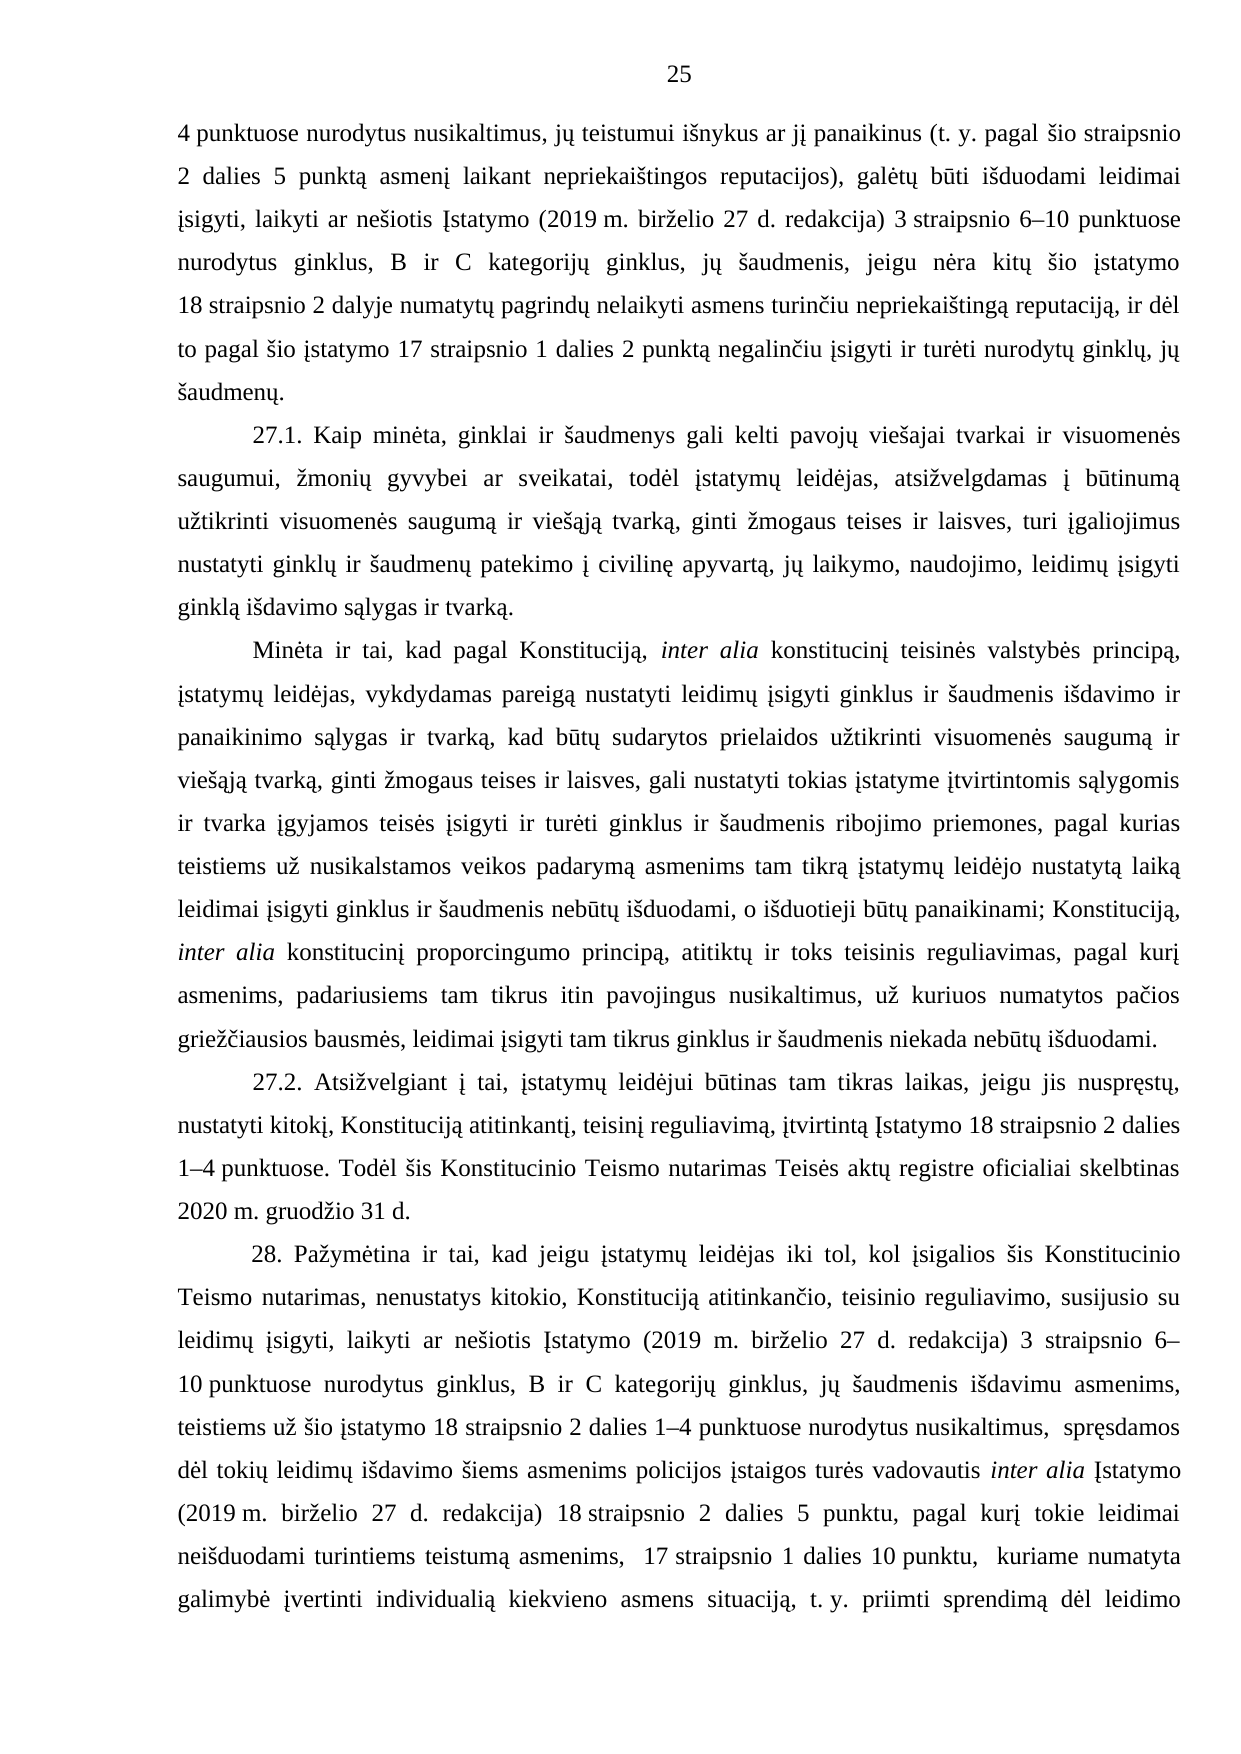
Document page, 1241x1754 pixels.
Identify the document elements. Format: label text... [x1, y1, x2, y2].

text 4 punktuose nurodytus nusikaltimus, jų teistumui išnykus ar jį panaikinus (t. y. pagal šio straipsnio 2 dalies 5 punktą asmenį laikant nepriekaištingos reputacijos), galėtų būti išduodami leidimai įsigyti, laikyti ar nešiotis Įstatymo (2019 m. birželio 27 d. redakcija) 3 straipsnio 6–10 punktuose nurodytus ginklus, B ir C kategorijų ginklus, jų šaudmenis, jeigu nėra kitų šio įstatymo 18 straipsnio 2 dalyje numatytų pagrindų nelaikyti asmens turinčiu nepriekaištingą reputaciją, ir dėl to pagal šio įstatymo 17 straipsnio 1 dalies 2 punktą negalinčiu įsigyti ir turėti nurodytų ginklų, jų šaudmenų. [177, 118, 1181, 406]
text 27.1. Kaip minėta, ginklai ir šaudmenys gali kelti pavojų viešajai tvarkai ir visuomenės saugumui, žmonių gyvybei ar sveikatai, todėl įstatymų leidėjas, atsižvelgdamas į būtinumą užtikrinti visuomenės saugumą ir viešąją tvarką, ginti žmogaus teises ir laisves, turi įgaliojimus nustatyti ginklų ir šaudmenų patekimo į civilinę apyvartą, jų laikymo, naudojimo, leidimų įsigyti ginklą išdavimo sąlygas ir tvarką. [177, 420, 1181, 621]
text Minėta ir tai, kad pagal Konstituciją, inter alia konstitucinį teisinės valstybės principą, įstatymų leidėjas, vykdydamas pareigą nustatyti leidimų įsigyti ginklus ir šaudmenis išdavimo ir panaikinimo sąlygas ir tvarką, kad būtų sudarytos prielaidos užtikrinti visuomenės saugumą ir viešąją tvarką, ginti žmogaus teises ir laisves, gali nustatyti tokias įstatyme įtvirtintomis sąlygomis ir tvarka įgyjamos teisės įsigyti ir turėti ginklus ir šaudmenis ribojimo priemones, pagal kurias teistiems už nusikalstamos veikos padarymą asmenims tam tikrą įstatymų leidėjo nustatytą laiką leidimai įsigyti ginklus ir šaudmenis nebūtų išduodami, o išduotieji būtų panaikinami; Konstituciją, inter alia konstitucinį proporcingumo principą, atitiktų ir toks teisinis reguliavimas, pagal kurį asmenims, padariusiems tam tikrus itin pavojingus nusikaltimus, už kuriuos numatytos pačios griežčiausios bausmės, leidimai įsigyti tam tikrus ginklus ir šaudmenis niekada nebūtų išduodami. [177, 636, 1181, 1052]
text 28. Pažymėtina ir tai, kad jeigu įstatymų leidėjas iki tol, kol įsigalios šis Konstitucinio Teismo nutarimas, nenustatys kitokio, Konstituciją atitinkančio, teisinio reguliavimo, susijusio su leidimų įsigyti, laikyti ar nešiotis Įstatymo (2019 m. birželio 27 d. redakcija) 3 straipsnio 6–10 punktuose nurodytus ginklus, B ir C kategorijų ginklus, jų šaudmenis išdavimu asmenims, teistiems už šio įstatymo 18 straipsnio 2 dalies 1–4 punktuose nurodytus nusikaltimus, spręsdamos dėl tokių leidimų išdavimo šiems asmenims policijos įstaigos turės vadovautis inter alia Įstatymo (2019 m. birželio 27 d. redakcija) 18 straipsnio 2 dalies 5 punktu, pagal kurį tokie leidimai neišduodami turintiems teistumą asmenims, 17 straipsnio 1 dalies 10 punktu, kuriame numatyta galimybė įvertinti individualią kiekvieno asmens situaciją, t. y. priimti sprendimą dėl leidimo [177, 1239, 1181, 1613]
text 27.2. Atsižvelgiant į tai, įstatymų leidėjui būtinas tam tikras laikas, jeigu jis nuspręstų, nustatyti kitokį, Konstituciją atitinkantį, teisinį reguliavimą, įtvirtintą Įstatymo 18 straipsnio 2 dalies 1–4 punktuose. Todėl šis Konstitucinio Teismo nutarimas Teisės aktų registre oficialiai skelbtinas 2020 m. gruodžio 31 d. [177, 1067, 1181, 1225]
